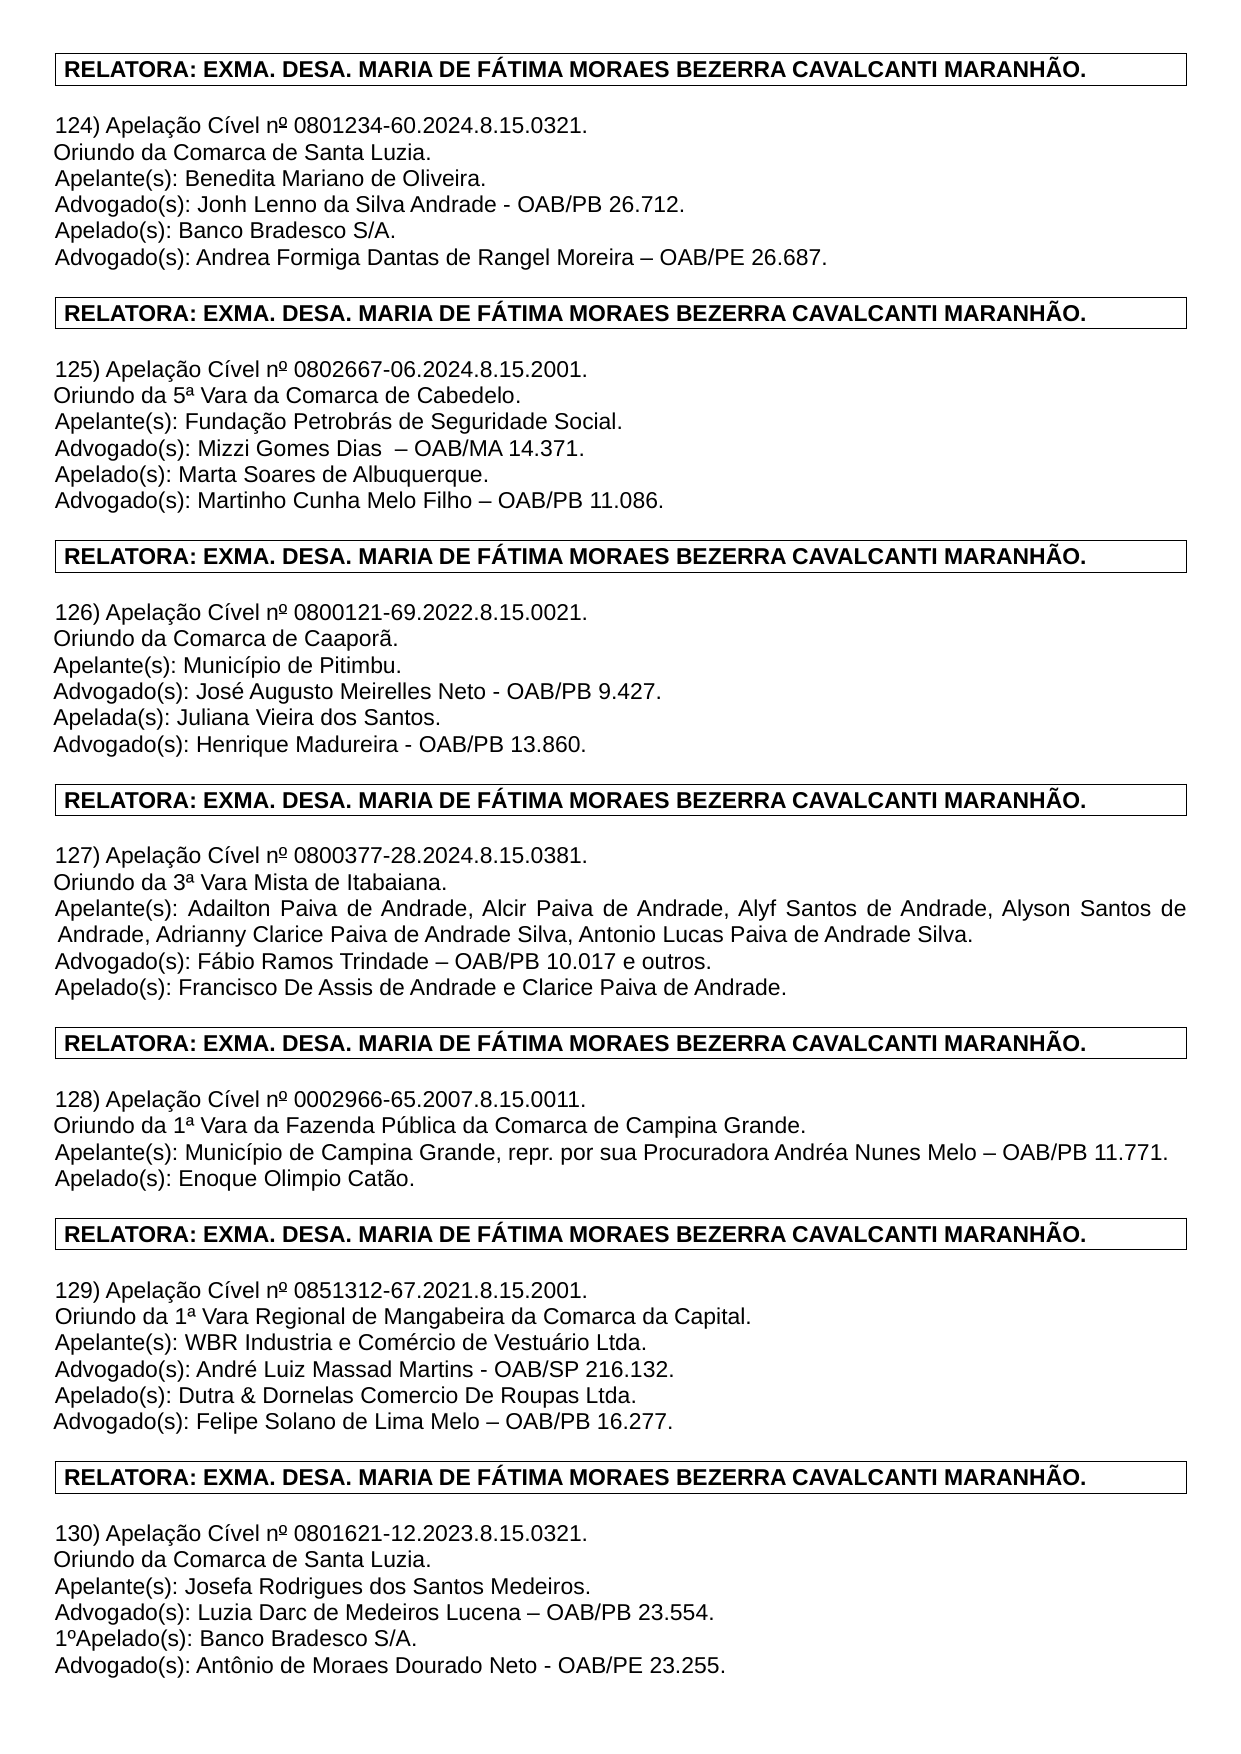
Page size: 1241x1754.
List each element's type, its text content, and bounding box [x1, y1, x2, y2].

text Advogado(s): Mizzi Gomes Dias – OAB/MA 14.371. [54, 434, 1187, 461]
text 126) Apelação Cível nº 0800121-69.2022.8.15.0021. [54, 599, 1187, 625]
text Advogado(s): Fábio Ramos Trindade – OAB/PB 10.017 e outros. [54, 948, 1187, 974]
text Apelado(s): Enoque Olimpio Catão. [54, 1165, 1187, 1191]
text Oriundo da Comarca de Caaporã. [53, 625, 1187, 652]
text Advogado(s): Antônio de Moraes Dourado Neto - OAB/PE 23.255. [54, 1652, 1187, 1678]
text Apelante(s): Josefa Rodrigues dos Santos Medeiros. [54, 1573, 1187, 1599]
text RELATORA: EXMA. DESA. MARIA DE FÁTIMA MORAES BEZERRA CAVALCANTI MARANHÃO. [56, 1028, 1186, 1058]
text Apelado(s): Dutra & Dornelas Comercio De Roupas Ltda. [54, 1382, 1187, 1408]
text Oriundo da Comarca de Santa Luzia. [53, 1546, 1187, 1573]
text Advogado(s): André Luiz Massad Martins - OAB/SP 216.132. [54, 1356, 1187, 1382]
text Oriundo da 1ª Vara da Fazenda Pública da Comarca de Campina Grande. [53, 1112, 1187, 1138]
text Apelada(s): Juliana Vieira dos Santos. [53, 704, 992, 731]
text 125) Apelação Cível nº 0802667-06.2024.8.15.2001. [54, 356, 1187, 382]
text 1ºApelado(s): Banco Bradesco S/A. [54, 1625, 1187, 1652]
text Advogado(s): Jonh Lenno da Silva Andrade - OAB/PB 26.712. [54, 191, 1187, 217]
text Oriundo da 1ª Vara Regional de Mangabeira da Comarca da Capital. [54, 1303, 1187, 1329]
text Apelante(s): Município de Campina Grande, repr. por sua Procuradora Andréa Nunes Melo – OAB/PB 11.771. [54, 1138, 1187, 1165]
text Advogado(s): Martinho Cunha Melo Filho – OAB/PB 11.086. [54, 487, 1187, 514]
text 128) Apelação Cível nº 0002966-65.2007.8.15.0011. [54, 1086, 1187, 1112]
text RELATORA: EXMA. DESA. MARIA DE FÁTIMA MORAES BEZERRA CAVALCANTI MARANHÃO. [56, 298, 1186, 328]
text 127) Apelação Cível nº 0800377-28.2024.8.15.0381. [54, 842, 1187, 869]
text Apelante(s): Adailton Paiva de Andrade, Alcir Paiva de Andrade, Alyf Santos de Andrade, Alyson Santos de Andrade, Adrianny Clarice Paiva de Andrade Silva, Antonio Lucas Paiva de Andrade Silva. [54, 895, 1187, 948]
text Apelante(s): Fundação Petrobrás de Seguridade Social. [54, 408, 1187, 434]
text Oriundo da 5ª Vara da Comarca de Cabedelo. [53, 382, 1187, 408]
text Apelado(s): Marta Soares de Albuquerque. [54, 461, 1187, 487]
text RELATORA: EXMA. DESA. MARIA DE FÁTIMA MORAES BEZERRA CAVALCANTI MARANHÃO. [56, 785, 1186, 815]
text Oriundo da 3ª Vara Mista de Itabaiana. [53, 869, 1187, 895]
text Apelante(s): Benedita Mariano de Oliveira. [54, 165, 1187, 191]
text Advogado(s): Luzia Darc de Medeiros Lucena – OAB/PB 23.554. [54, 1599, 1187, 1625]
text Apelado(s): Banco Bradesco S/A. [54, 217, 1187, 244]
text Apelante(s): Município de Pitimbu. [53, 652, 992, 678]
text Advogado(s): José Augusto Meirelles Neto - OAB/PB 9.427. [53, 678, 992, 704]
text Apelante(s): WBR Industria e Comércio de Vestuário Ltda. [54, 1329, 1187, 1356]
text Advogado(s): Felipe Solano de Lima Melo – OAB/PB 16.277. [53, 1408, 992, 1435]
text RELATORA: EXMA. DESA. MARIA DE FÁTIMA MORAES BEZERRA CAVALCANTI MARANHÃO. [56, 541, 1186, 572]
text Apelado(s): Francisco De Assis de Andrade e Clarice Paiva de Andrade. [54, 974, 1187, 1001]
text 129) Apelação Cível nº 0851312-67.2021.8.15.2001. [54, 1277, 1187, 1303]
text RELATORA: EXMA. DESA. MARIA DE FÁTIMA MORAES BEZERRA CAVALCANTI MARANHÃO. [56, 1219, 1186, 1249]
text Advogado(s): Henrique Madureira - OAB/PB 13.860. [53, 731, 992, 757]
text Advogado(s): Andrea Formiga Dantas de Rangel Moreira – OAB/PE 26.687. [54, 244, 1187, 270]
text RELATORA: EXMA. DESA. MARIA DE FÁTIMA MORAES BEZERRA CAVALCANTI MARANHÃO. [56, 1462, 1186, 1493]
text 130) Apelação Cível nº 0801621-12.2023.8.15.0321. [54, 1520, 1187, 1546]
text RELATORA: EXMA. DESA. MARIA DE FÁTIMA MORAES BEZERRA CAVALCANTI MARANHÃO. [56, 54, 1186, 85]
text 124) Apelação Cível nº 0801234-60.2024.8.15.0321. [54, 112, 1187, 138]
text Oriundo da Comarca de Santa Luzia. [53, 138, 1187, 165]
